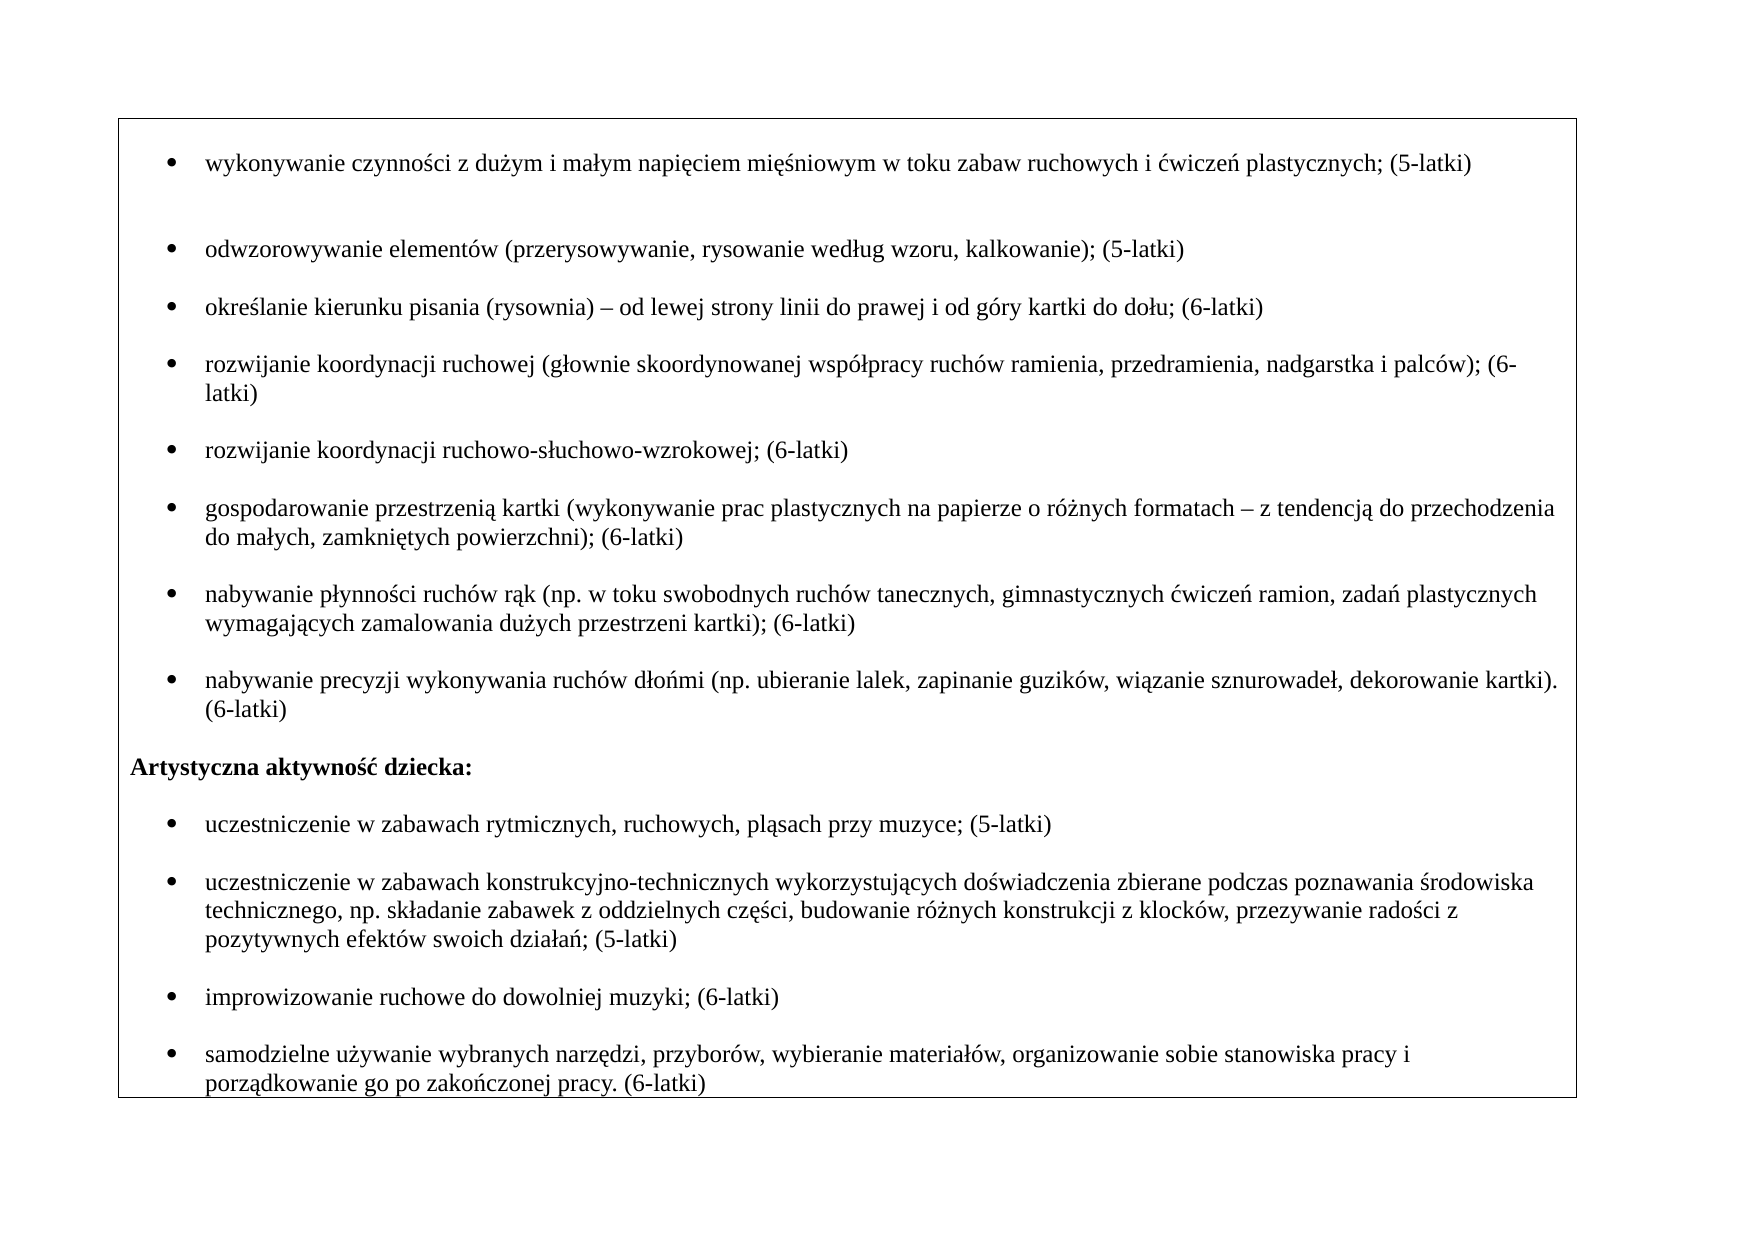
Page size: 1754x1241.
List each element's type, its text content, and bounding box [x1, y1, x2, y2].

table_cell Treści programowe: Fizyczny obszar rozwoju dziecka Społeczna aktywność dziecka: zawracanie uwagi na kulturę spożywania posiłków; (5-latki) samodzielne rozbieranie się i ubieranie oraz dbanie o swoją garderobę; (5-latki) porządkowanie po sobie miejsc zabaw, pracy i spożywania posiłków; (5-latki) uczestniczenie w tworzeniu dekoracji, wzbogacanie kącika przyrody; (5-latki) dbanie o porządek na półkach indywidualnych; (5-latki) spożywanie posiłków – korzystanie z serwetek; (6-latki) wiązanie obuwia; (6-latki) wykazywanie inicjatywy w dbałości o salę zajęć. (6-latki) Językowa aktywność dziecka: rozwijanie sprawności całego ciała (w toku wykonywania czynności samoobsługowych, zabaw ruchowych i ćwiczeń gimnastycznych); (5-latki) wykonywanie czynności wymagających zaangażowania mięśni dłoni, np.: lepienie z plasteliny, zgniatanie i zaginanie papieru, wycinanie, wydzieranie; (5-latki) rozwijanie koordynacji wzrokowo-ruchowej, np.: powtarzanie ruchów innej osoby w czasie zabawy; (5-latki) wykonywanie czynności z dużym i małym napięciem mięśniowym w toku zabaw ruchowych i ćwiczeń plastycznych; (5-latki) odwzorowywanie elementów (przerysowywanie, rysowanie według wzoru, kalkowanie); (5-latki) określanie kierunku pisania (rysownia) – od lewej strony linii do prawej i od góry kartki do dołu; (6-latki) rozwijanie koordynacji ruchowej (głownie skoordynowanej współpracy ruchów ramienia, przedramienia, nadgarstka i palców); (6-latki) rozwijanie koordynacji ruchowo-słuchowo-wzrokowej; (6-latki) gospodarowanie przestrzenią kartki (wykonywanie prac plastycznych na papierze o różnych formatach – z tendencją do przechodzenia do małych, zamkniętych powierzchni); (6-latki) nabywanie płynności ruchów rąk (np. w toku swobodnych ruchów tanecznych, gimnastycznych ćwiczeń ramion, zadań plastycznych wymagających zamalowania dużych przestrzeni kartki); (6-latki) nabywanie precyzji wykonywania ruchów dłońmi (np. ubieranie lalek, zapinanie guzików, wiązanie sznurowadeł, dekorowanie kartki). (6-latki) Artystyczna aktywność dziecka: uczestniczenie w zabawach rytmicznych, ruchowych, pląsach przy muzyce; (5-latki) uczestniczenie w zabawach konstrukcyjno-technicznych wykorzystujących doświadczenia zbierane podczas poznawania środowiska technicznego, np. składanie zabawek z oddzielnych części, budowanie różnych konstrukcji z klocków, przezywanie radości z pozytywnych efektów swoich działań; (5-latki) improwizowanie ruchowe do dowolniej muzyki; (6-latki) samodzielne używanie wybranych narzędzi, przyborów, wybieranie materiałów, organizowanie sobie stanowiska pracy i porządkowanie go po zakończonej pracy. (6-latki) Ruchowa i zdrowotna aktywność dziecka: nazywanie części ciała; (5-latki) utrwalanie orientacji w schemacie własnego ciała i ciała drugiej osoby (np. w kontekście kształtowania prawidłowej postawy); (5-latki) uczestniczenie w zabawach ruchowych: kształtujących postawę, orientacyjno-porządkowych, bieżnych, z elementami skoku, podskoku, z elementami toczenia, z elementami rzutu, chwytu, równoważnych, organizowanych metodą opowieści ruchowych, ze śpiewem; (5-latki) uczestniczenie w zabawach organizowanych w terenie (w ogrodzie przedszkolnym, w parku, na boisku) w różnych porach roku (na śniegu, w wodzie); (5-latki) uczestniczenie w ćwiczeniach gimnastycznych; (5-latki) ubieranie się odpowiednio do warunków atmosferycznych występujących w danej porze roku (zapobieganie przegrzaniu i zmarznięciu); (latki) przebywanie na świeżym powietrzu; uczestniczenie w spacerach, zabawach i ćwiczeniach ruchowych; (5-latki) dbanie o higienę poprzez codzienne mycie całego ciała, mycie zębów po posiłkach, samodzielne korzystanie z toalety, mycie rak, zwłaszcza po pobycie w toalecie i po zabawie na świeżym powietrzu, utrzymywanie czystości odzieży, obuwia; zwracanie uwagi na estetyczny wygląd, samodzielne ubieranie się i rozbieranie, dbanie o rzeczy osobiste, codzienne zmienianie bielizny, nieużywanie cudzych grzebieni, szczotek, ręczników, zachowywanie porządku w miejscu zabawy, pracy, nauki; (5-latki) sygnalizowanie nauczycielowi złego samopoczucia; (5-latki) wyrabianie nawyków zdrowotnych, np. samodzielnego ubierania się, poprawnego korzystania z toalety, właściwego zachowania się przy stole, przestrzegania zasad bezpieczeństwa w toku zabaw ruchowych i innych; (5-latki) aktywne uczestniczenie w zabawach na świeżym powietrzu; (5-latki) przeplatanie aktywności ruchowej z odpoczynkiem; (5latki) bezpieczne posługiwanie się nożyczkami; (5-latki) wybieranie bezpiecznego miejsca do zabaw; (5-latki) bezpieczne korzystanie ze sprzętu sportowego, urządzeń znajdujących się na placu zabaw; (5-latki) informowanie nauczyciela o wszystkich sytuacjach budzących wątpliwości i obawy; (5-latki) naśladowanie ruchów wykonywanych przez nauczyciela, odtwarzanie ruchem całego ciała lub samych rąk sposobów poruszania się zwierząt itp.; (5-latki) zacieśnianie kontaktów interpersonalnych z grupą poprzez wspólne organizowanie zabaw ruchowych; (6-latki) odpowiednie dobieranie miejsc zabaw przy stoliku, biurku (miejsce dobrze oświetlone, krzesło dopasowane do wzrostu dziecka); (6-latki) bezpieczne posługiwanie się przyborami, np. igłą, nożyczkami, młotkiem; (6-latki) sygnalizowanie potrzeby pomocy w sytuacjach zagrożenia, zwracanie się do osób, które mogą tej pomocy udzielić. (6-latki) Emocjonalny obszar rozwoju dziecka Społeczna aktywność dziecka: wyrażanie i nazywanie różnych emocji podczas zabaw; (5-latki) określanie sytuacji wywołujących różne emocje, np.: radość, złość, smutek, strach; (5-latki) radzenie sobie z emocjami poprzez udział w zabawach , rozmowach, słuchaniu wybranych utworów literackich; (5-latki) zapraszanie innych dzieci do wspólnej zabawy; (5-latki) szanowanie wytworów pracy innych oraz ich własności; (5-latki) dzielenie się wrażeniami, spostrzeżeniami z obserwacji danego zdarzenia, danej sytuacji; (5-latki) zwracanie się o pomoc w trudnych sytuacjach; (5-latki) dostrzeganie, że rośliny i zwierzęta mają swoje potrzeby; dbanie o nie (np. dokarmianie ptaków zimą); (5-latki) szanowanie odmowy uczestnictwa w niechcianych sytuacjach; (6-latki) czerpanie radości i satysfakcji z przebywania na lonie natury; (6-latki) czynny udział w dekorowaniu sali; (6-latki) podejmowanie prób samodzielnego rozwiązywania problemu. (6-latki) Społeczny obszar rozwoju dziecka Społeczna aktywność dziecka: prezentowanie swoich wyrobów, dokonanie samooceny ich wykonania; (5-latki) uczestniczenie w sytuacjach stwarzających możliwość wyboru, przewidywanie skutków zachowań, zwracanie uwagi na konsekwencje wynikające z danego wyboru; (5-latki) określanie czynności domowych wykonywanych przez poszczególnych członków rodziny; (5-latki) dzielenie się wiadomościami na temat życia w rodzinie, np. o sposobach wspólnego spędzania czasu, pojawienie się nowego dziecka; (5-latki) przestrzeganie wspólnie ustalonych umów i zasad regulujących współżycie w grupie; (5-latki) dostrzeganie potrzeb innych, szanowanie ich; (5-latki) cieszenie się z sukcesów drugiej osoby; (5-latki) pomaganie kolegom w sytuacjach wywołujących smutek; (5-latki) szanowanie wytworów pracy innych oraz ich własności; (5-latki) współdziałanie podczas zabaw, gier, tańców integracyjnych; (5-latki) unikanie zachować agresywnych, powstrzymywanie ich, dążenie do kompromisu; (5-latki) uczestniczenie we wspólnych zabawach, np.: ruchowych, prowadzonych metodą Rudolfa Labana, Weroniki Sherborne, wspólne wykonywanie prac plastycznych; (5-latki) dzielenie się wrażeniami, spostrzeżeniami z obserwacji danego zdarzenia, danej sytuacji; (5-latki) odpowiadanie na zadane pytania, formułowanie własnych pytań; (5-latki) wykazywanie się inicjatywą w sytuacjach nowych, nieznanych; (6-latki) samodzielne wykonywanie różnych czynności rozwijających poczucie odpowiedzialności za powierzone zadanie; (6-latki) wykorzystywanie sytuacji dnia codziennego do nabywania umiejętności samooceny; (6-latki) podawanie powiązań między członkami rodziny, np.: babcia to mama mamy lub mama taty; (6-latki) wzajemne okazywanie sobie uczuć, mówienie o nich – tworzenie wzajemnych relacji, opartych na szacunku, akceptacji i miłości; (6-latki) szanowanie odmowy uczestnictwa w niechcianych sytuacjach; (6-latki) czynne uczestniczenie w ustalaniu reguł i zasad współżycia w grupie. (6-latki) Poznawczy obszar rozwoju dziecka Społeczna aktywność dziecka: określanie tego, co dziecko robi dobrze: (5-latki) podejmowanie prób posługiwania się przyborami i narzędziami zgodnie z ich przeznaczeniem; (5-latki) opowiadanie o sobie w grupie rówieśniczej; (5-latki) oglądanie zdjęć, ilustracji, słuchanie wierszy, opowiadań – odwoływanie się do własnych obserwacji w celu zwróceni uwagi na piękno naszego kraju; (5-latki) podejmowanie prób posługiwania się przyborami i narzędziami zgodnie z ich przeznaczeniem oraz w sposób twórczy i niekonwencjonalny. (6-latki) Językowa aktywność dziecka: uczestniczenie w zabawach polegających na odtwarzaniu dźwięków, np. w zabawie w echo melodyczne, wokalne; (5-latki) aktywne słuchanie rozmówcy; (5-latki) wyklaskiwanie rytmicznych fragmentów piosenek; (5-latki) wyrażanie swoich myśli, potrzeb, przeżyć w rozmowach z rówieśnikami w codziennych sytuacjach; (5-latki) swobodne rozmowy na tematy bliskie dzieciom w kontaktach grupowych; (5-latki) przekazywanie swoich odczuć, intencji w sposób werbalny i niewerbalny; (5-latki) stosowanie w wypowiedziach właściwych form fleksyjnych wszystkich odmiennych części mowy: czasownika, rzeczownika, zaimka, przymiotnika, liczebnika; (5-latki) wypowiadanie się złożonymi zdaniami, stosowanie kilkuzdaniowej wypowiedzi; (5-latki) odpowiadanie na pytania, poprawne formułowanie pytań; (5-latki) obserwowanie otoczenia, wymienianie jego elementów, porównywanie ich z tym, co się znajduje dalej; (5-latki) wymawianie samogłosek, a potem wymawianie za nauczycielem spółgłosek; (5-latki) słuchanie zdań, wyodrębnianie w nich słów; liczenie słów w zdaniach; układanie zdań z określonej liczby słów; określanie kolejnych słów w zdaniu; (5-latki) układanie rymów do podanych słów; (5-latki) wyodrębnianie w słowach sylab, określanie ich kolejności; dzielenie słów na sylaby; liczenie sylab w słowach; tworzenie słów rozpoczynających się, kończących się dana sylabą; (5-latki) umiejętne odczytywanie często stosowanych oznaczeń i symboli; (5-latki) zwracanie uwagi na fakt, że czytanie obok mówienia i pisania jest jedną z form komunikowania się ludzi; (5-latki) rozpoznawanie liter drukowanych – małych i wielkich (5-latki) całościowe rozpoznawanie napisów umieszczonych w sali zajęć – nazw znajdujących się tam zabawek, kącików zainteresowań, roślin (sukcesywne ich wymienianie); (5-latki) wykonywanie ćwiczeń rozwijających orientacje przestrzenną (przygotowanie do czytania od lewej strony do prawej); (5-latki) rozumienie wybranych znaków umownych; (5-latki) sprawne posługiwanie się mową w różnych sytuacjach; (6-latki) mówienie z właściwą dla siebie intonacją; (6-latki) używanie spójników w celu uzyskania dłuższych wypowiedzi; (6-latki) prawidłowe stosowanie przyimków; (6-latki) posługiwanie się poprawną mową; (6-latki) poprawne wypowiadanie się w czasach przyszłym i przeszłym; (6-latki) stosowanie słów przeciwstawnych, zdrobnień, zgrubień; (6-latki) formułowanie dłuższych wypowiedzi na ważne tematy, samodzielne werbalizowanie własnych potrzeb i decyzji; (6-latki) formułowanie dłuższych wypowiedzi na dowolny temat; (6-latki) poznawanie zapisu swojego imienia i zapisu imion kolegów i koleżanek z grupy rozpoznawanie ich, układanie liter według wzoru; (6-latki) wyodrębnianie zdań w wypowiedziach, liczenie ich, układanie wypowiedzi, np. na temat obrazka, składającej się z określonej liczby zdań; (6-latki) wyodrębnianie w słowach głosek: w wygłosie, nagłosie, śródgłosie (6-latki) liczenie głosek w słowach; układanie słów rozpoczynających się, kończących się daną głoską: (6-latki) rozumienie różnic pomiędzy samogłoską i spółgłoską (6-latki) czytanie całościowe wyrazów, równoważników zdań; (6-latki) rozpoznawanie liter pisanych. (6-latki) Artystyczna aktywność dziecka: przygotowywanie programu artystycznego, samodzielne (lub z pomocą nauczyciela) wykonanie upominków, wspólna zabawa z przybyłymi gośćmi; (5-latki) wspólne planowanie i przygotowywanie uroczystości na terenie przedszkola i poza nim; (5-latki) słuchanie piosenek w wykonaniu nauczyciela oraz nagrań; (5-latki) nauka piosenek fragmentami, metodą ze słuchu; (5-latki) śpiewanie piosenek – zbiorowe i indywidualne; (5-latki) wykorzystanie naturalnych efektów perkusyjnych (klaskania, tupania, stukania…) do akompaniamentu podczas słuchania lub śpiewania piosenek; (5-latki) poznawanie wyglądu instrumentów perkusyjnych: kołatki, grzechotki, bębenka, trójkąta, talerzy, drewienek i sposobu gry na nich; (5-latki) wykonywanie akompaniamentu do piosenek na instrumentach perkusyjnych oraz innych przedmiotach – indywidualnie lub grupowo (tworzenie orkiestry); (5-latki) wykonywanie prostych, jedno-, dwutaktowych tematów rytmicznych na instrumentach perkusyjnych; (5-latki) uczestniczenie w zabawach rytmicznych, ruchowych, pląsach przy muzyce; (5-latki) reagowanie na zmiany tempa i dynamiki utworu; (5-latki) estetyczne, rytmiczne poruszanie się przy muzyce; (5-latki) improwizowanie piosenki ruchem; (5-latki) dostrzeganie zmian w wysokości dźwięków; (5-latki) tworzenie galerii prac plastycznych dzieci, związanych, np. z porami roku; (5-latki) tworzenie różnych przestrzennych kompozycji z wykorzystaniem palców, dłoni, całego ciała; (5-latki) rysowanie, malowanie farbami plakatowymi, akwarelami z użyciem palców lub pędzli, na różnym podłożu; wycinanie, wydzieranie z różnych materiałów, obrysowywanie szablonów, lepienie z gliny, plasteliny, masy solnej i papierowej, modeliny, naklejanie, ugniatanie itd.; (5-latki) odczuwanie radości z tworzenia, działania plastycznego; (5-latki) słuchanie, czytanych przez nauczyciela lub lektora, fragmentów literatury z odpowiednią intonacją i odpowiednim natężeniem głosu; zwracanie uwagi na piękno języka polskiego (5-latki) wyrażanie swoich przeżyć wewnętrznych, uczuć poprzez różne formy ekspresji: słowną, ruchową, plastyczną, muzyczną; (5-latki) podawanie przybliżonych dat (np. koniec grudnia, wczesna wiosna) wybranych świąt (np. Dzień Matki); (6-latki) samodzielne śpiewanie piosenek z akompaniamentem muzycznym; (6-latki) improwizowanie ruchowe dowolnej muzyki (6-latki) wyczuwanie akcentu metrycznego w taktach dwu-, trzy- i czteromiarowych; (6-latki) wykonywanie ćwiczeń dykcyjnych ćwiczących wyrazistość, intonację wypowiedzi; (6-latki) samodzielne używanie wybranych narzędzi, przyborów, wybieranie materiałów, organizowanie sobie stanowisk pracy; (6-latki) uczestniczenie w zabawach konstrukcyjno-technicznych, wykorzystujących doświadczenia zbierane podczas poznawania środowiska technicznego, np. składanie zabawek z oddzielnych części, budowanie różnych konstrukcji z klocków; przeżywanie radości z pozytywnych efektów swoich działań. (6-latki) Aktywność poznawcza: uczestniczenie w zabawach rozwijających: aktywność badawczą, umiejętność rozwiązywania problemów, myślenie, wyobrażenia, umiejętność klasyfikowania, uogólniania, rozumowania przyczynowo-skutkowego, poznawania samego siebie; (5-latki) uczestniczenie w zabawach organizowanych przez nauczyciela, dających dziecku satysfakcje i radość; (5-latki) wykorzystywanie w zabawach (także w sposób niekonwencjonalny) różnych zabawek, przedmiotów, znaków i symboli; (5-latki) rozpoznawanie przedmiotów, roślin, zwierząt za pomocą zmysłów: dotyku, smaku, węchu, wzroku, słuchu; (5-latki) dbanie o higienę zmysłów, np. unikanie hałasu, krzyku; (5-latki) mówienie z pamięci wierszy, rymowanek, piosenek w połączeniu z ruchem, obrazem, dźwiękiem; (5-latki) nauka na pamięć wierszy i piosenek treściowo bliskich dzieciom oraz sytuacjom, z jakimi się spotykają; (5-latki) uczestniczenie w zabawach, ćwiczeniach, pracach plastycznych, rozmowach, słuchaniu wierszy, opowiadań sprzyjających koncentracji uwagi; (5-latki) uczestniczenie w różnego rodzaju zabawach twórczych (tematycznych, konstrukcyjnych, ruchowych, z elementem pantomimy itd.): (5-latki) rozwijanie myślenia logicznego poprzez: rozwiązywanie zagadek, rebusów; (5-latki) słuchanie rymowanek, wierszy, opisujących nierealne miejsca, postacie, zdarzenia; (5-latki) nazywanie i wskazywanie części ciała występujących podwójnie, parami – oczu, uszu, nóg; (5-latki) poruszanie się pod dyktando nauczyciela; (5-latki) wykonywanie ćwiczeń w parach; (5-latki) budowanie danego szeregu według wzrastającej lub malejącej liczby elementów, wielkości, natężenia barwy; (5-latki) rozróżnianie błędnego liczenia od poprawnego; (5-latki) pomaganie zwierzętom, np. dokarmianie zwierząt w schronisku, ptaków zimą; (5-latki) rozwijanie wyobraźni przestrzennej (np. poprzez zastosowanie przestrzennych technik plastycznych, takich jak: konstruowanie, modelowanie itp., oraz pozostawianie swobody w zagospodarowaniu przestrzeni kartki w toku rysowania); (5-latki) nabywanie wrażliwości dotykowej (poprzez kontakt z różnym materiałem przeznaczonym do działalności plastyczno-konstrukcyjnej, np. sznurkiem, watą, folia aluminiową, papierem ściernym, styropianem); (5-latki) wyszukiwanie takich samych przedmiotów, obrazów, symboli graficznych; (5-latki) segregowanie danych symboli graficznych według przyjętego kryterium; (5-latki) inicjowanie różnego rodzaju zabaw z wykorzystaniem pomysłów dzieci; (6-latki) orientowanie się na kartce papieru, wskazywanie, np. prawego górnego rogu, lewego górnego rogu kartki itd.; (6-latki) rozwijanie myślenia twórczego poprzez stosowanie różnych metod i technik twórczych, np.: rysowania oskomatów (uzupełnianie bazgrołów, aby powstał rysunek), burzy mózgów, analogii; (6-latki) rozwijanie myślenia logicznego poprzez: analizowanie, syntezowanie, porównywanie, klasyfikowanie; (6-latki) liczenie od dowolnego miejsca, wspak, dwójkami, piątkami; (6-latki) nabywanie umiejętności kreślenia w ograniczonej przestrzeni, w układzie szeregowym, linii będących elementami liter (linii prostych, pionowych, poziomych i ukośnych, falistych, zaokrąglonych, pętli, kół, owali); (6-latki) rysowanie literopodobnych szlaczków na dużych płaszczyznach i w liniaturze; (6-latki) nazywanie źródeł dźwięków. (6-latki) Program wychowania przedszkolnego, Grupa MAC S.A. 2020 (s. 41–45, 46–48, 50, 52–54, 56, 57, 59–60, 61–62, 65, 66–67, 68, 71–72, 78). [119, 119, 1576, 1097]
